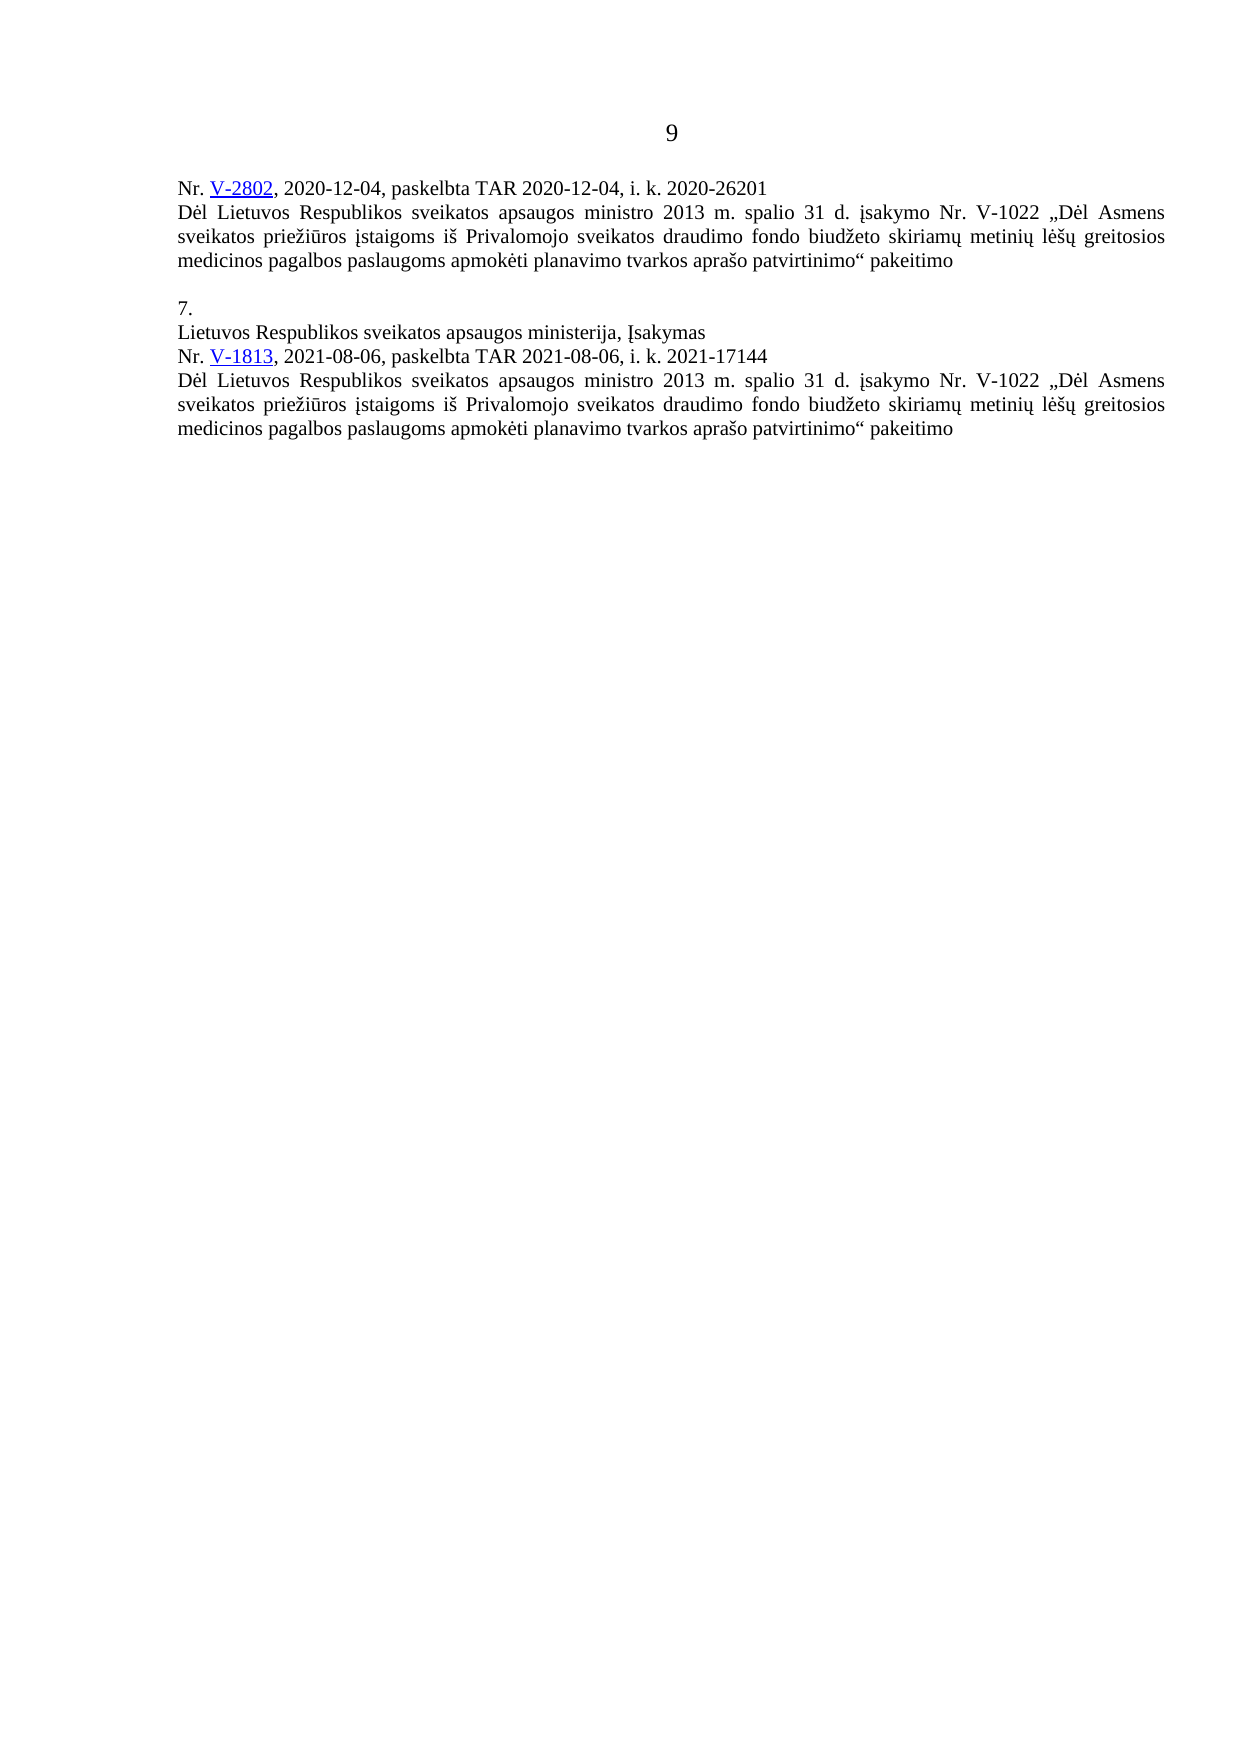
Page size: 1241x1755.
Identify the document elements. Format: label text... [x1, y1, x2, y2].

text 7. [177, 296, 1167, 320]
text Dėl Lietuvos Respublikos sveikatos apsaugos ministro 2013 m. spalio 31 d. įsakymo Nr. V-1022 „Dėl Asmens sveikatos priežiūros įstaigoms iš Privalomojo sveikatos draudimo fondo biudžeto skiriamų metinių lėšų greitosios medicinos pagalbos paslaugoms apmokėti planavimo tvarkos aprašo patvirtinimo“ pakeitimo [177, 200, 1167, 272]
text Nr. V-2802, 2020-12-04, paskelbta TAR 2020-12-04, i. k. 2020-26201 [177, 176, 1167, 200]
text Dėl Lietuvos Respublikos sveikatos apsaugos ministro 2013 m. spalio 31 d. įsakymo Nr. V-1022 „Dėl Asmens sveikatos priežiūros įstaigoms iš Privalomojo sveikatos draudimo fondo biudžeto skiriamų metinių lėšų greitosios medicinos pagalbos paslaugoms apmokėti planavimo tvarkos aprašo patvirtinimo“ pakeitimo [177, 368, 1167, 440]
text Lietuvos Respublikos sveikatos apsaugos ministerija, Įsakymas [177, 320, 1167, 344]
text Nr. V-1813, 2021-08-06, paskelbta TAR 2021-08-06, i. k. 2021-17144 [177, 344, 1167, 368]
